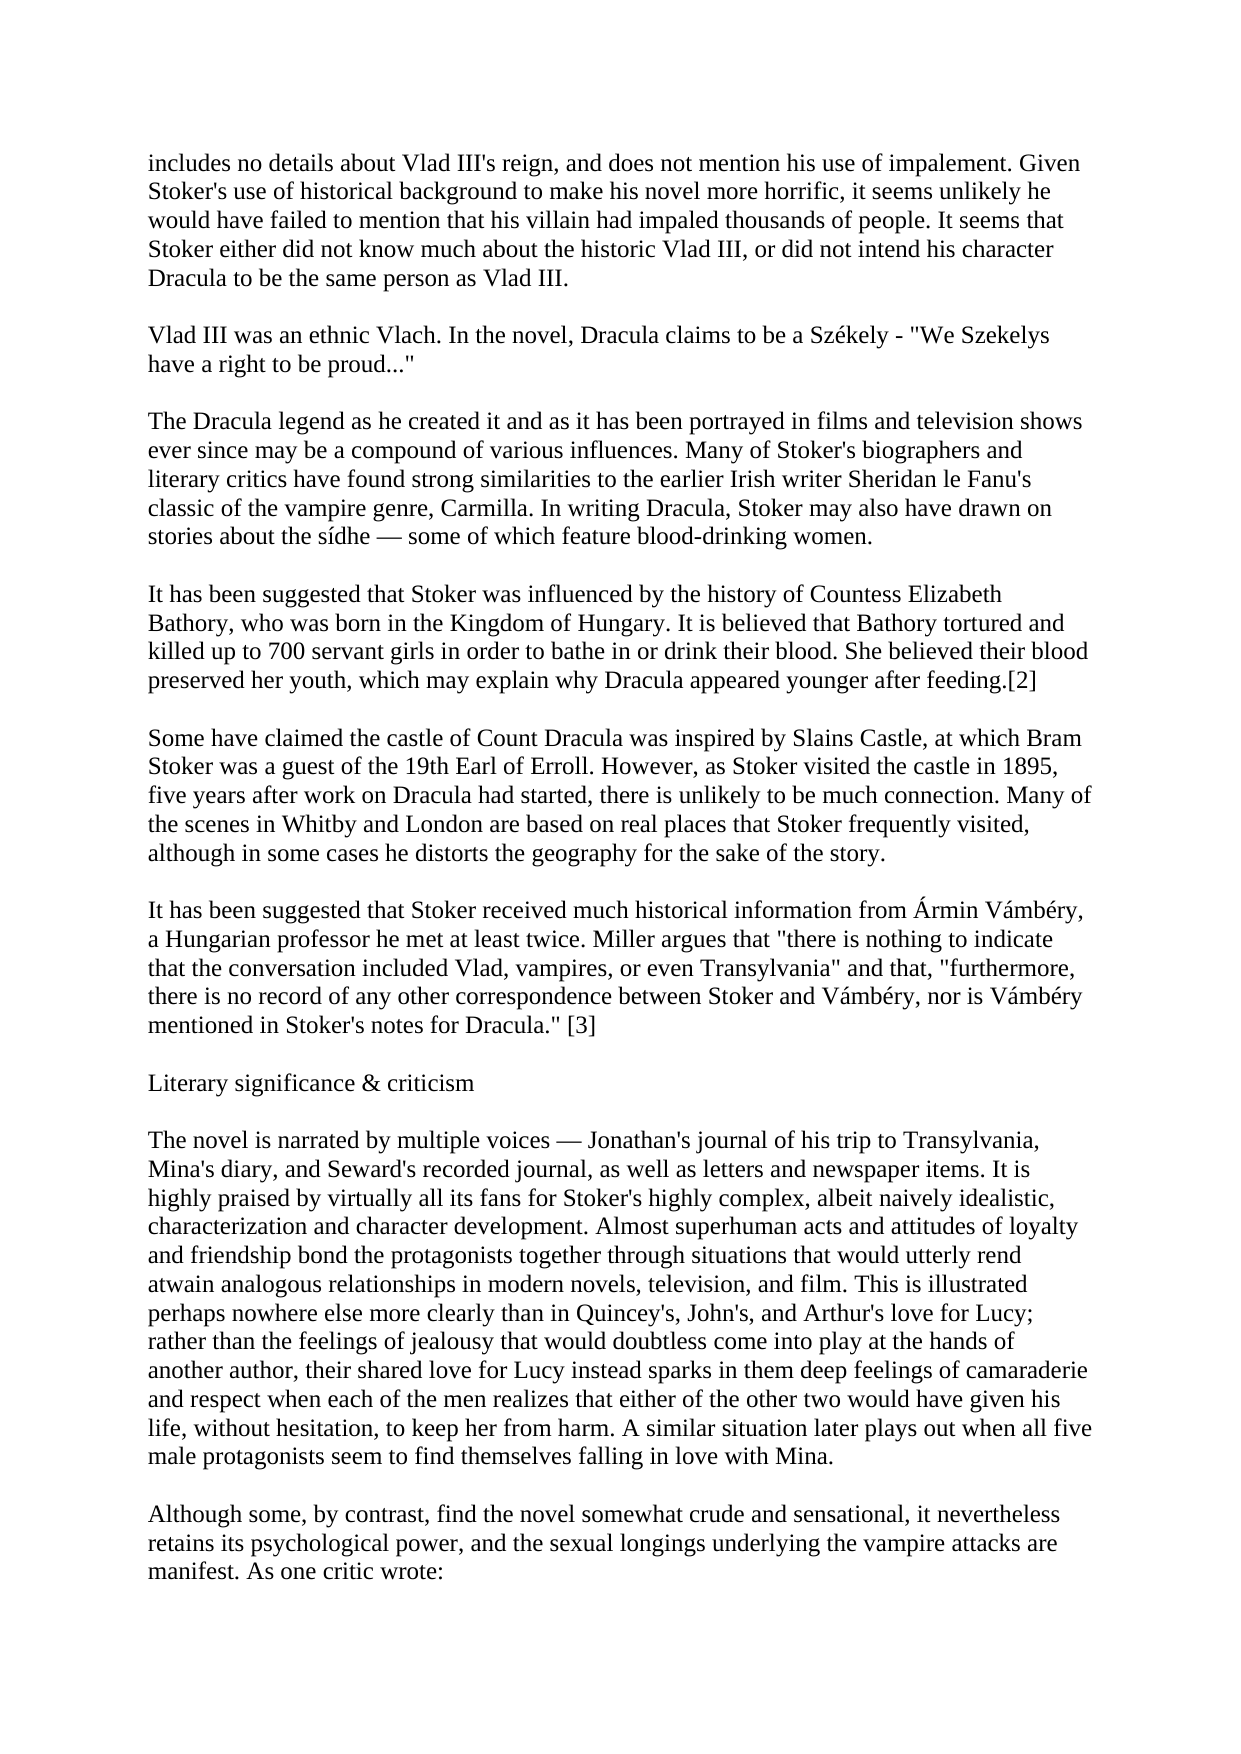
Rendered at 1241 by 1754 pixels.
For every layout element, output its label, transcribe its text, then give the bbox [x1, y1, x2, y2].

text The Dracula legend as he created it and as it has been portrayed in films and television shows ever since may be a compound of various influences. Many of Stoker's biographers and literary critics have found strong similarities to the earlier Irish writer Sheridan le Fanu's classic of the vampire genre, Carmilla. In writing Dracula, Stoker may also have drawn on stories about the sídhe — some of which feature blood-drinking women. [148, 406, 1093, 550]
text Literary significance & criticism [148, 1068, 1093, 1096]
text The novel is narrated by multiple voices — Jonathan's journal of his trip to Transylvania, Mina's diary, and Seward's recorded journal, as well as letters and newspaper items. It is highly praised by virtually all its fans for Stoker's highly complex, albeit naively idealistic, characterization and character development. Almost superhuman acts and attitudes of loyalty and friendship bond the protagonists together through situations that would utterly rend atwain analogous relationships in modern novels, television, and film. This is illustrated perhaps nowhere else more clearly than in Quincey's, John's, and Arthur's love for Lucy; rather than the feelings of jealousy that would doubtless come into play at the hands of another author, their shared love for Lucy instead sparks in them deep feelings of camaraderie and respect when each of the men realizes that either of the other two would have given his life, without hesitation, to keep her from harm. A similar situation later plays out when all five male protagonists seem to find themselves falling in love with Mina. [148, 1125, 1093, 1470]
text includes no details about Vlad III's reign, and does not mention his use of impalement. Given Stoker's use of historical background to make his novel more horrific, it seems unlikely he would have failed to mention that his villain had impaled thousands of people. It seems that Stoker either did not know much about the historic Vlad III, or did not intend his character Dracula to be the same person as Vlad III. [148, 148, 1093, 291]
text Although some, by contrast, find the novel somewhat crude and sensational, it nevertheless retains its psychological power, and the sexual longings underlying the vampire attacks are manifest. As one critic wrote: [148, 1499, 1093, 1585]
text It has been suggested that Stoker received much historical information from Ármin Vámbéry, a Hungarian professor he met at least twice. Miller argues that "there is nothing to indicate that the conversation included Vlad, vampires, or even Transylvania" and that, "furthermore, there is no record of any other correspondence between Stoker and Vámbéry, nor is Vámbéry mentioned in Stoker's notes for Dracula." [3] [148, 895, 1093, 1039]
text Some have claimed the castle of Count Dracula was inspired by Slains Castle, at which Bram Stoker was a guest of the 19th Earl of Erroll. However, as Stoker visited the castle in 1895, five years after work on Dracula had started, there is unlikely to be much connection. Many of the scenes in Whitby and London are based on real places that Stoker frequently visited, although in some cases he distorts the geography for the sake of the story. [148, 723, 1093, 866]
text It has been suggested that Stoker was influenced by the history of Countess Elizabeth Bathory, who was born in the Kingdom of Hungary. It is believed that Bathory tortured and killed up to 700 servant girls in order to bathe in or drink their blood. She believed their blood preserved her youth, which may explain why Dracula appeared younger after feeding.[2] [148, 579, 1093, 694]
text Vlad III was an ethnic Vlach. In the novel, Dracula claims to be a Székely - "We Szekelys have a right to be proud..." [148, 320, 1093, 378]
